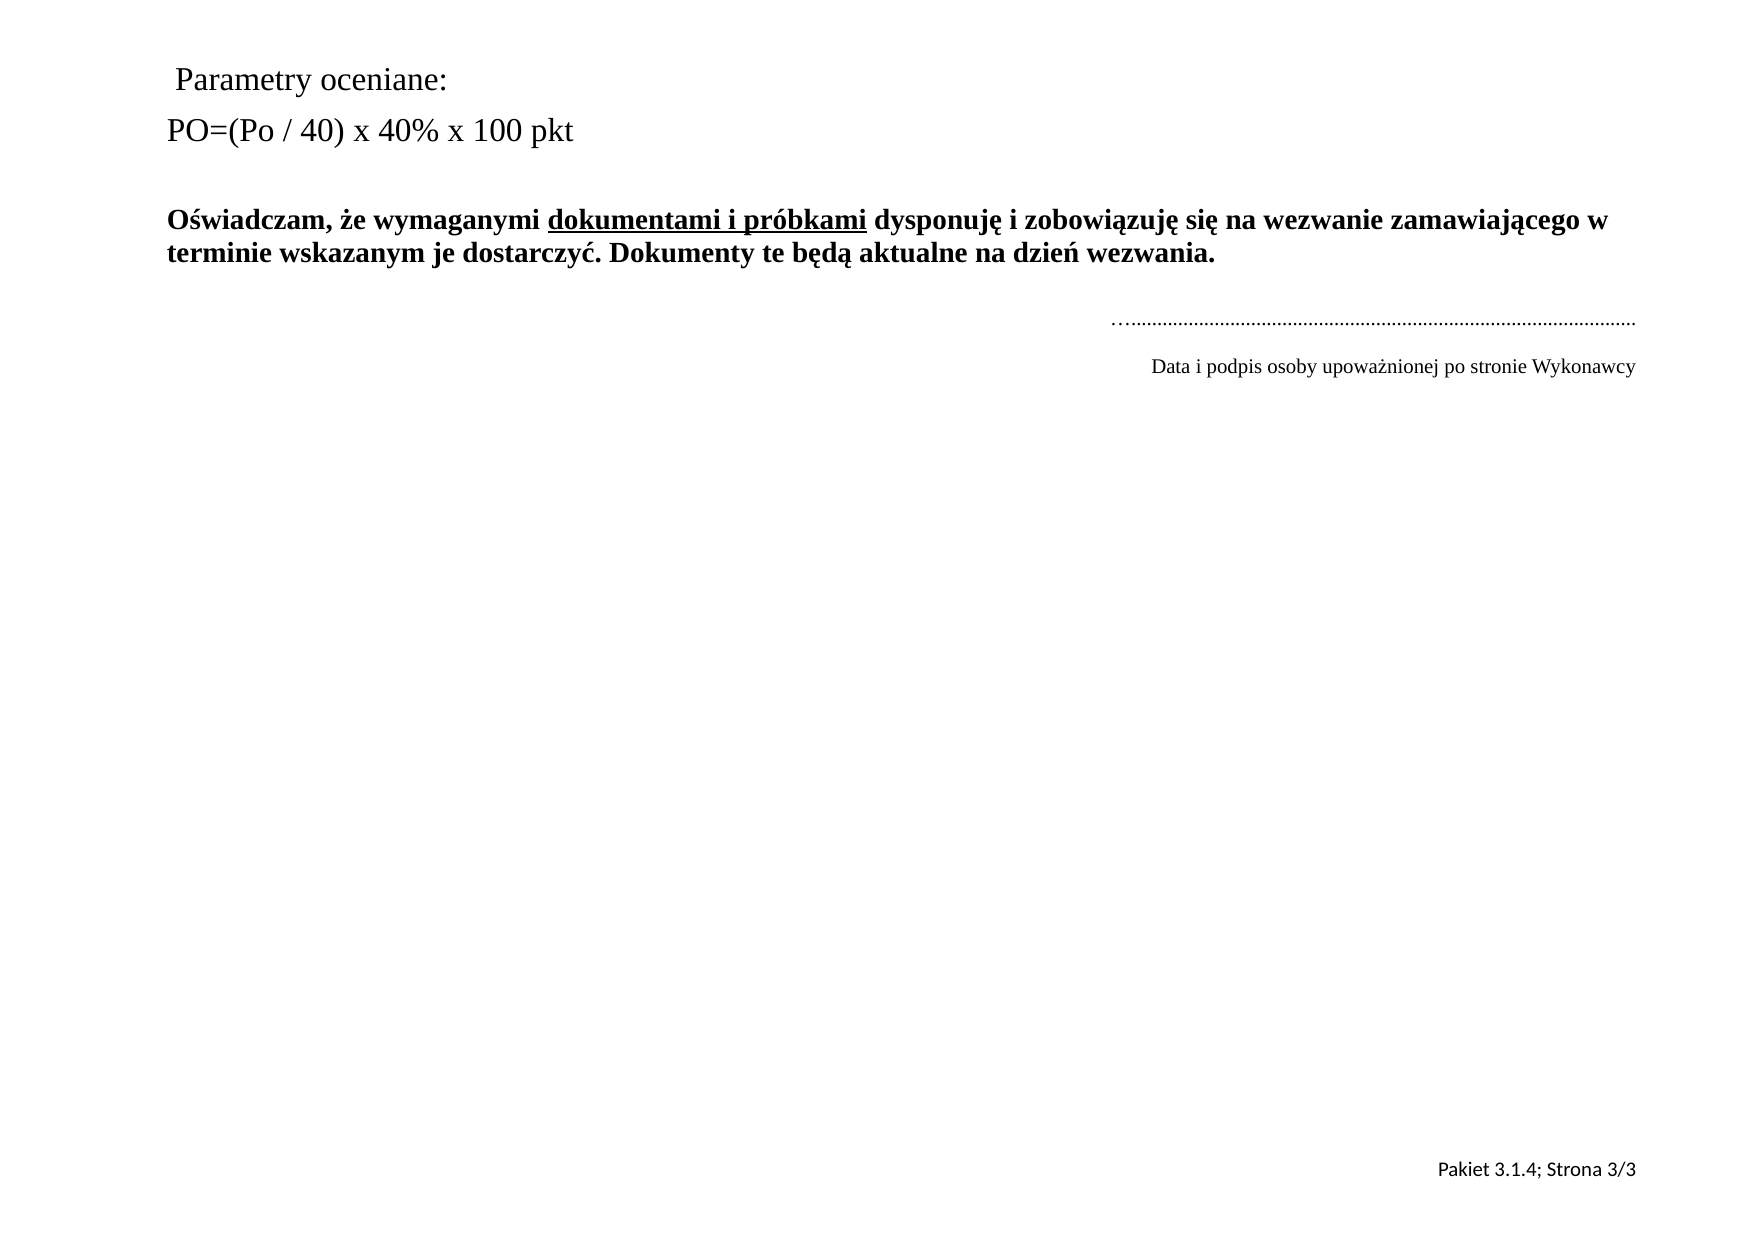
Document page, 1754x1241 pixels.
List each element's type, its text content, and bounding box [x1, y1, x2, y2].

text Data i podpis osoby upoważnionej po stronie Wykonawcy [118, 354, 1636, 378]
text Parametry oceniane: [167, 59, 1636, 97]
text …................................................................................................. [118, 306, 1636, 330]
text Oświadczam, że wymaganymi dokumentami i próbkami dysponuję i zobowiązuję się na wezwanie zamawiającego w terminie wskazanym je dostarczyć. Dokumenty te będą aktualne na dzień wezwania. [167, 202, 1636, 269]
text PO=(Po / 40) x 40% x 100 pkt [167, 110, 1636, 148]
